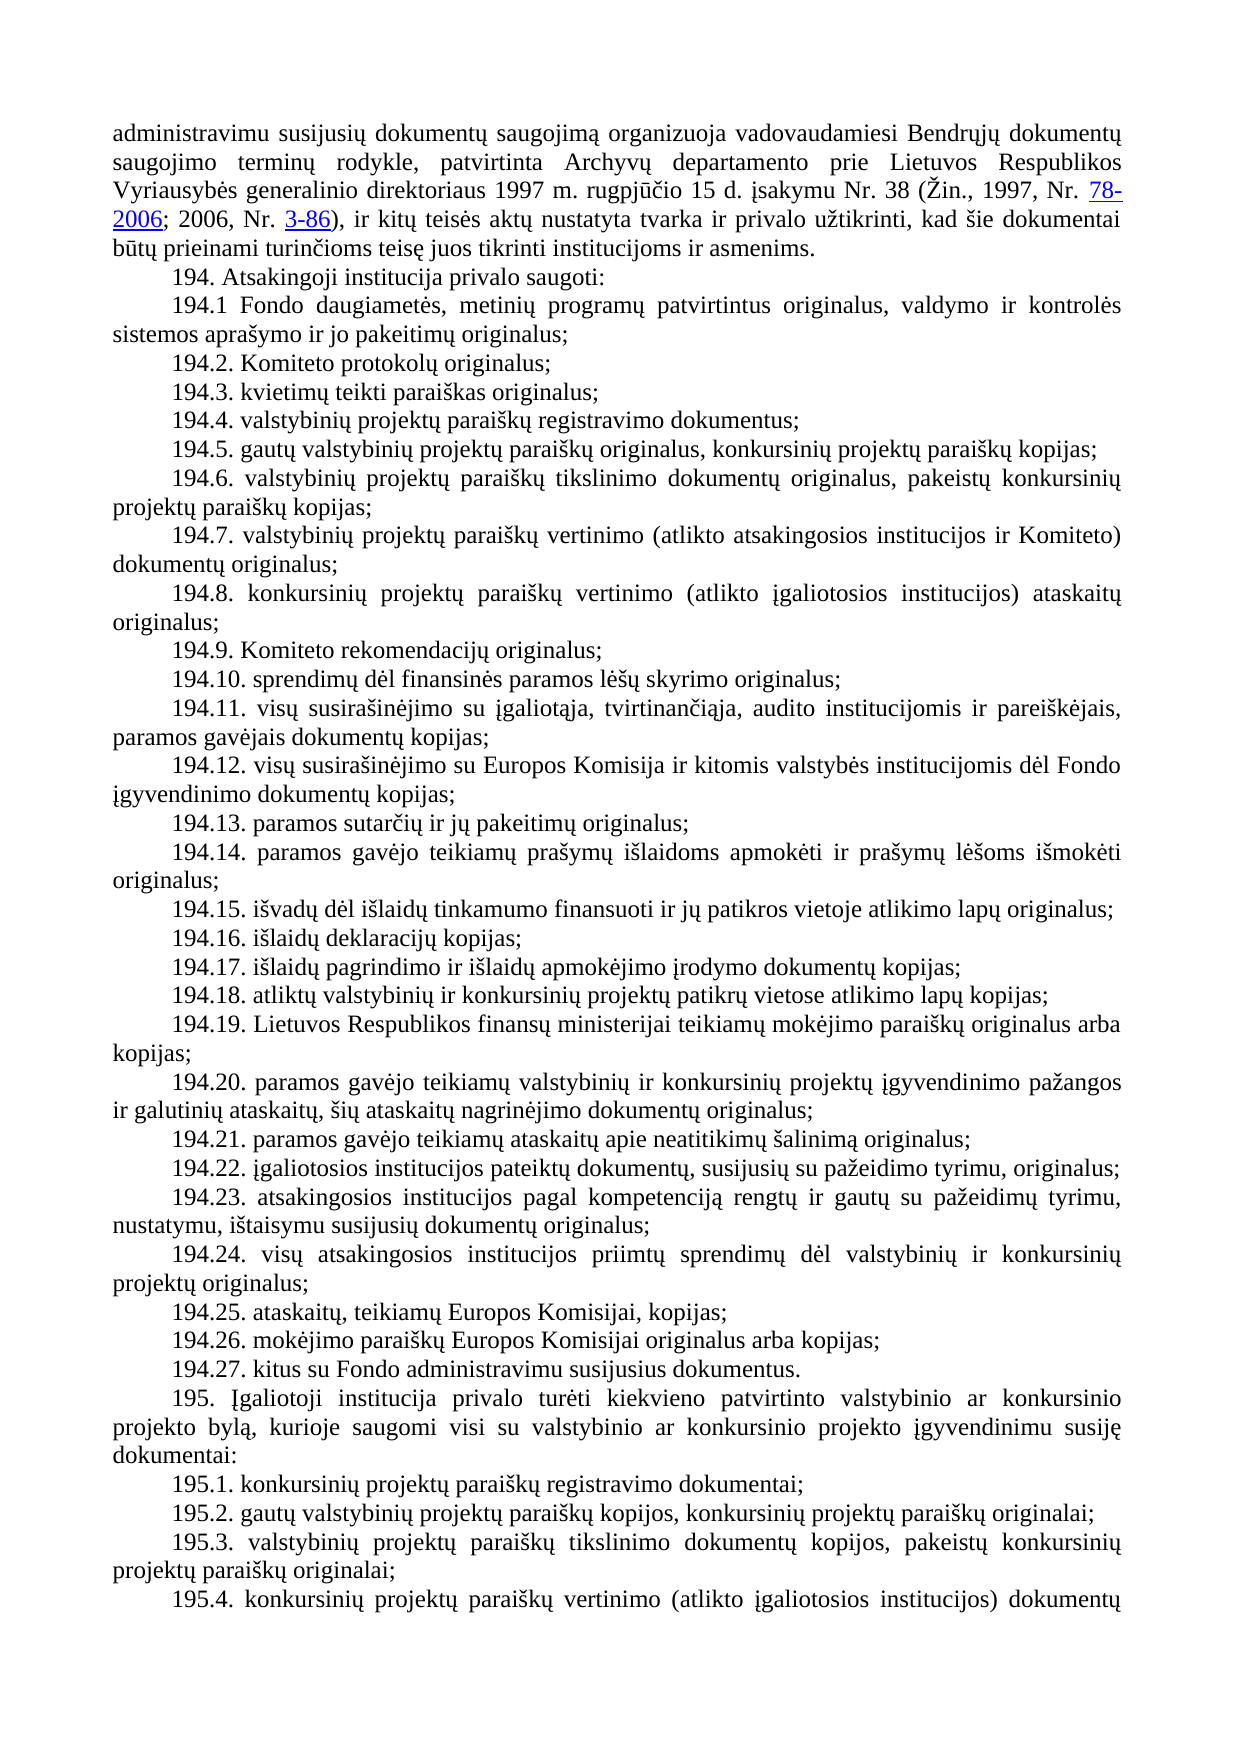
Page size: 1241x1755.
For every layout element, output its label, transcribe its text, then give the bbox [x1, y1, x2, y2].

text 194.7. valstybinių projektų paraiškų vertinimo (atlikto atsakingosios institucijos ir Komiteto) dokumentų originalus; [112, 521, 1122, 578]
text 194.23. atsakingosios institucijos pagal kompetenciją rengtų ir gautų su pažeidimų tyrimu, nustatymu, ištaisymu susijusių dokumentų originalus; [112, 1182, 1122, 1239]
text 195. Įgaliotoji institucija privalo turėti kiekvieno patvirtinto valstybinio ar konkursinio projekto bylą, kurioje saugomi visi su valstybinio ar konkursinio projekto įgyvendinimu susiję dokumentai: [112, 1383, 1122, 1469]
text 194.3. kvietimų teikti paraiškas originalus; [112, 377, 1122, 406]
text 194.16. išlaidų deklaracijų kopijas; [112, 923, 1122, 952]
text 194.19. Lietuvos Respublikos finansų ministerijai teikiamų mokėjimo paraiškų originalus arba kopijas; [112, 1009, 1122, 1067]
text 194.27. kitus su Fondo administravimu susijusius dokumentus. [112, 1354, 1122, 1383]
text 194. Atsakingoji institucija privalo saugoti: [112, 262, 1122, 291]
text 194.14. paramos gavėjo teikiamų prašymų išlaidoms apmokėti ir prašymų lėšoms išmokėti originalus; [112, 837, 1122, 894]
text administravimu susijusių dokumentų saugojimą organizuoja vadovaudamiesi Bendrųjų dokumentų saugojimo terminų rodykle, patvirtinta Archyvų departamento prie Lietuvos Respublikos Vyriausybės generalinio direktoriaus 1997 m. rugpjūčio 15 d. įsakymu Nr. 38 (Žin., 1997, Nr. 78-2006; 2006, Nr. 3-86), ir kitų teisės aktų nustatyta tvarka ir privalo užtikrinti, kad šie dokumentai būtų prieinami turinčioms teisę juos tikrinti institucijoms ir asmenims. [112, 118, 1122, 262]
text 194.5. gautų valstybinių projektų paraiškų originalus, konkursinių projektų paraiškų kopijas; [112, 434, 1122, 463]
text 194.17. išlaidų pagrindimo ir išlaidų apmokėjimo įrodymo dokumentų kopijas; [112, 952, 1122, 981]
text 194.1 Fondo daugiametės, metinių programų patvirtintus originalus, valdymo ir kontrolės sistemos aprašymo ir jo pakeitimų originalus; [112, 291, 1122, 348]
text 194.22. įgaliotosios institucijos pateiktų dokumentų, susijusių su pažeidimo tyrimu, originalus; [112, 1153, 1122, 1182]
text 194.4. valstybinių projektų paraiškų registravimo dokumentus; [112, 406, 1122, 434]
text 194.11. visų susirašinėjimo su įgaliotąja, tvirtinančiąja, audito institucijomis ir pareiškėjais, paramos gavėjais dokumentų kopijas; [112, 693, 1122, 751]
text 195.2. gautų valstybinių projektų paraiškų kopijos, konkursinių projektų paraiškų originalai; [112, 1498, 1122, 1527]
text 194.21. paramos gavėjo teikiamų ataskaitų apie neatitikimų šalinimą originalus; [112, 1124, 1122, 1153]
text 194.10. sprendimų dėl finansinės paramos lėšų skyrimo originalus; [112, 664, 1122, 693]
text 195.3. valstybinių projektų paraiškų tikslinimo dokumentų kopijos, pakeistų konkursinių projektų paraiškų originalai; [112, 1527, 1122, 1584]
text 194.15. išvadų dėl išlaidų tinkamumo finansuoti ir jų patikros vietoje atlikimo lapų originalus; [112, 894, 1122, 923]
text 194.9. Komiteto rekomendacijų originalus; [112, 636, 1122, 664]
text 194.2. Komiteto protokolų originalus; [112, 348, 1122, 377]
text 194.8. konkursinių projektų paraiškų vertinimo (atlikto įgaliotosios institucijos) ataskaitų originalus; [112, 578, 1122, 636]
text 195.4. konkursinių projektų paraiškų vertinimo (atlikto įgaliotosios institucijos) dokumentų [112, 1584, 1122, 1613]
text 194.20. paramos gavėjo teikiamų valstybinių ir konkursinių projektų įgyvendinimo pažangos ir galutinių ataskaitų, šių ataskaitų nagrinėjimo dokumentų originalus; [112, 1067, 1122, 1124]
text 194.26. mokėjimo paraiškų Europos Komisijai originalus arba kopijas; [112, 1326, 1122, 1354]
text 194.6. valstybinių projektų paraiškų tikslinimo dokumentų originalus, pakeistų konkursinių projektų paraiškų kopijas; [112, 463, 1122, 521]
text 194.13. paramos sutarčių ir jų pakeitimų originalus; [112, 808, 1122, 837]
text 194.25. ataskaitų, teikiamų Europos Komisijai, kopijas; [112, 1297, 1122, 1326]
text 195.1. konkursinių projektų paraiškų registravimo dokumentai; [112, 1469, 1122, 1498]
text 194.12. visų susirašinėjimo su Europos Komisija ir kitomis valstybės institucijomis dėl Fondo įgyvendinimo dokumentų kopijas; [112, 751, 1122, 808]
text 194.24. visų atsakingosios institucijos priimtų sprendimų dėl valstybinių ir konkursinių projektų originalus; [112, 1239, 1122, 1297]
text 194.18. atliktų valstybinių ir konkursinių projektų patikrų vietose atlikimo lapų kopijas; [112, 981, 1122, 1009]
